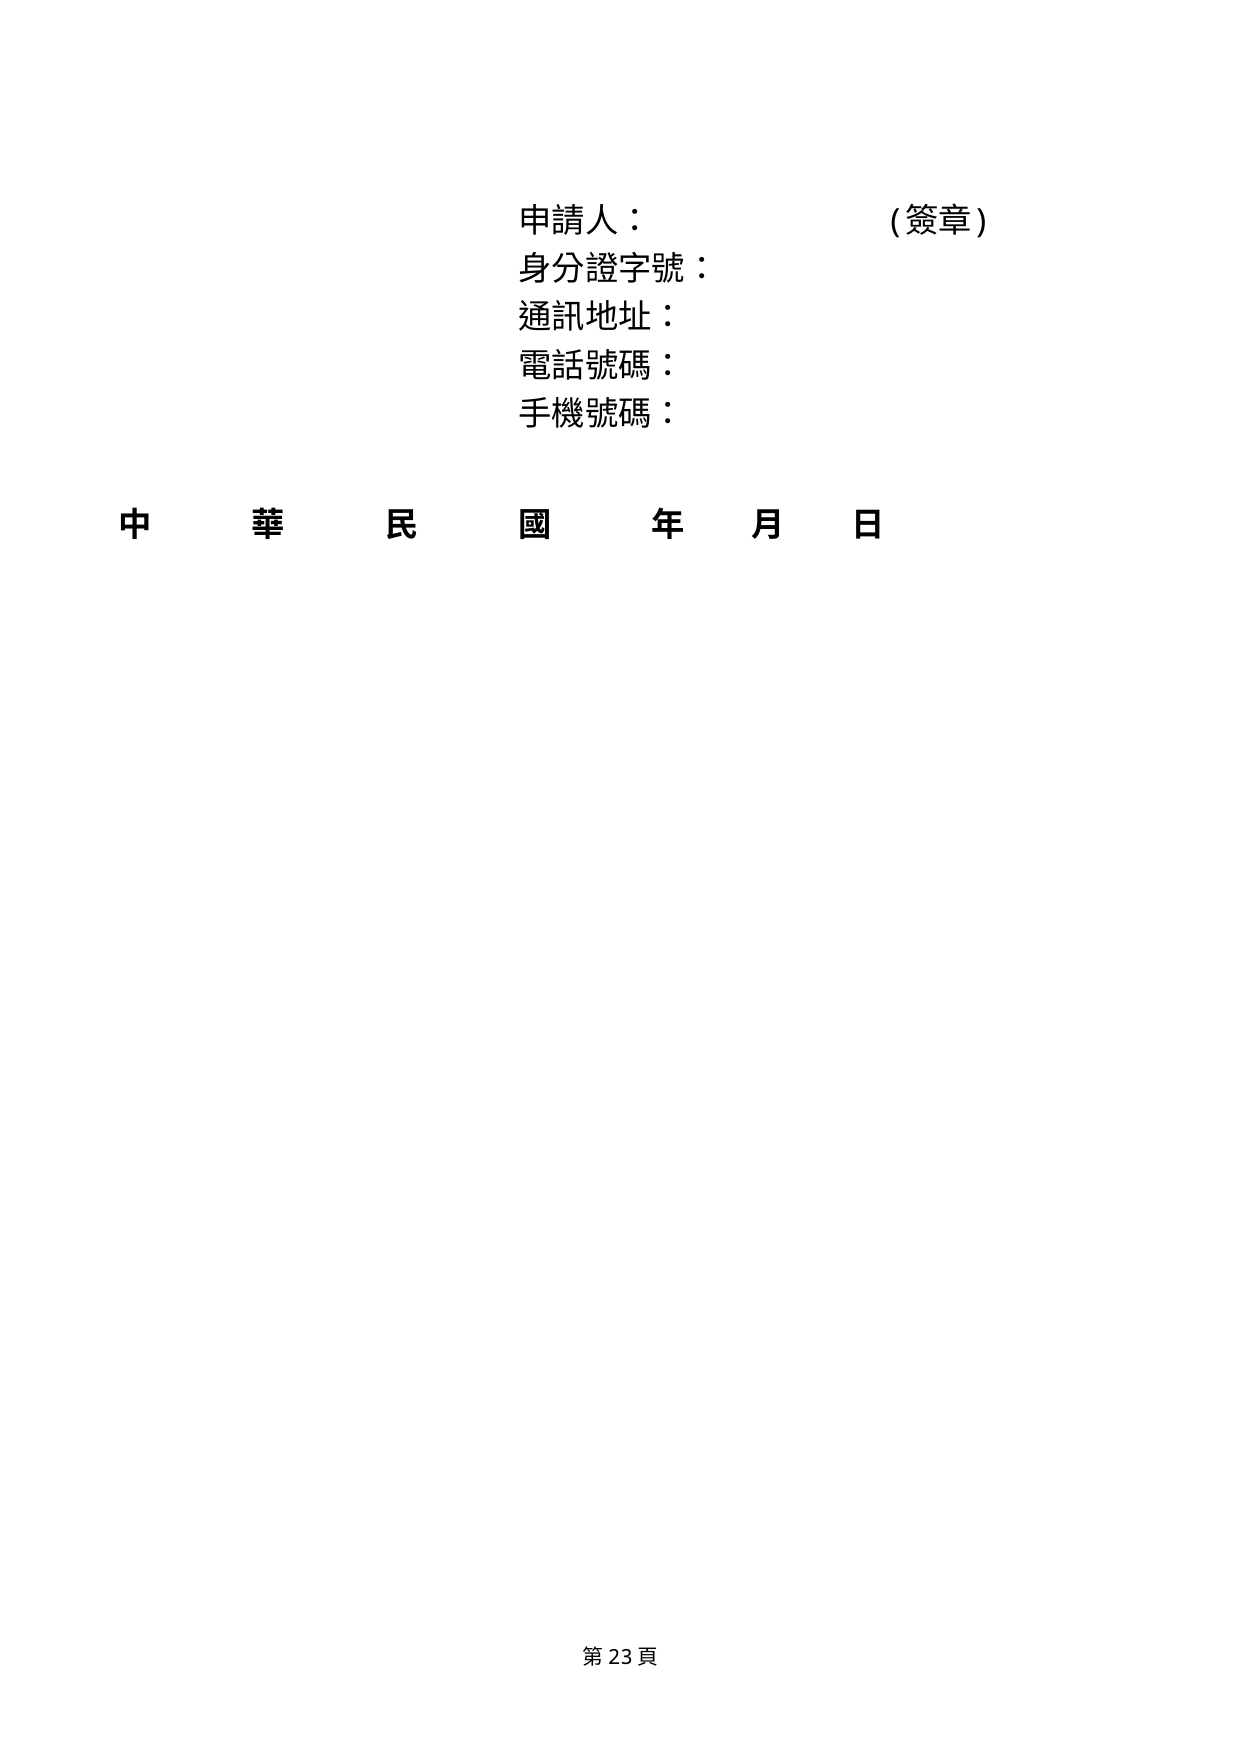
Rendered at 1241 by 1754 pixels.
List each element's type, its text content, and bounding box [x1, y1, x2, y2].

text 手機號碼： [118, 387, 1122, 435]
text 電話號碼： [118, 338, 1122, 387]
text 申請人： (簽章) [118, 193, 1122, 242]
text 中 華 民 國 年 月 日 [118, 480, 1122, 543]
text 通訊地址： [118, 290, 1122, 338]
text 身分證字號： [118, 242, 1122, 290]
